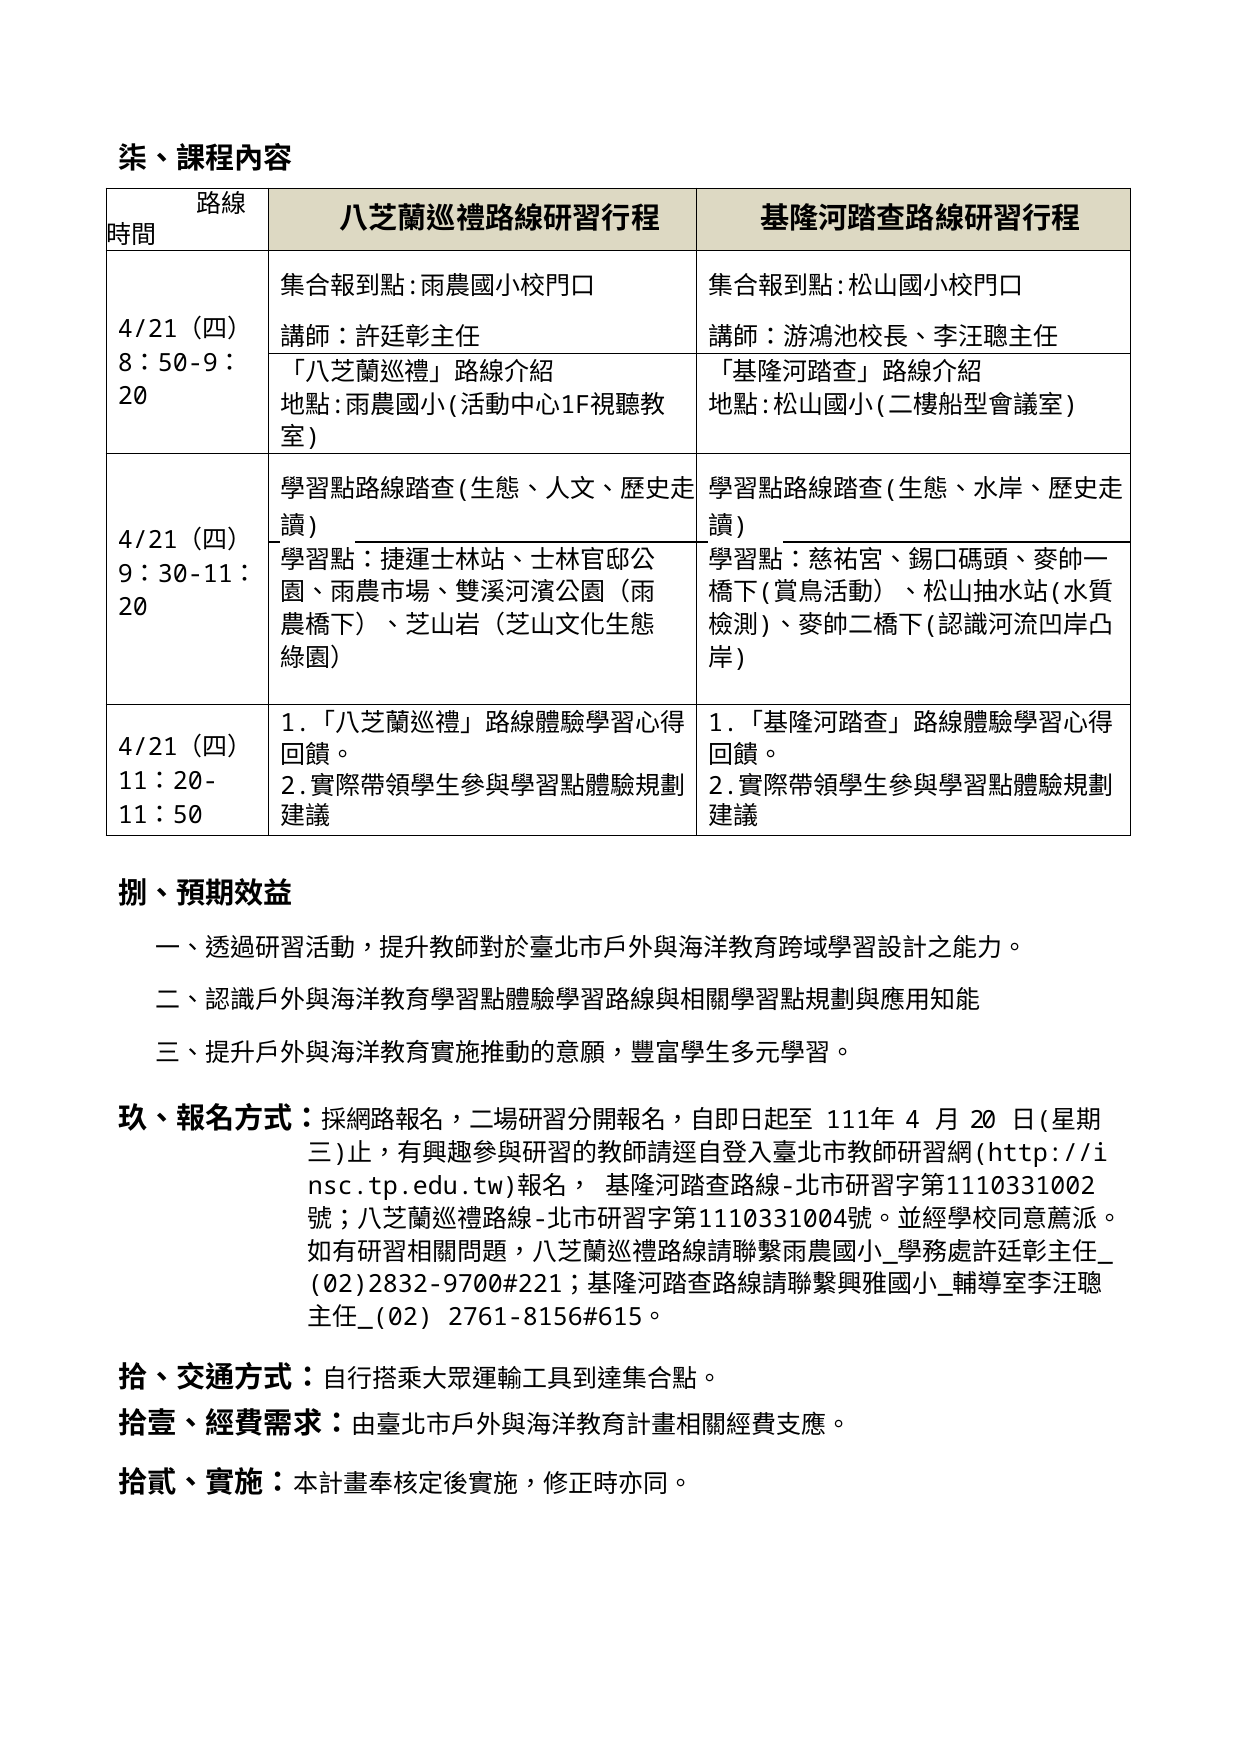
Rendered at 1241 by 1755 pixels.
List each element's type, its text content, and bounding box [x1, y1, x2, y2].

table_cell 「基隆河踏查」路線介紹 地點:松山國小(二樓船型會議室) [697, 354, 1130, 453]
text 三、提升戶外與海洋教育實施推動的意願，豐富學生多元學習。 [154, 1032, 1081, 1068]
text 拾、交通方式：自行搭乘大眾運輸工具到達集合點。 [118, 1354, 1130, 1396]
table_cell 4/21（四） 8：50-9：20 [107, 251, 268, 453]
text 二、認識戶外與海洋教育學習點體驗學習路線與相關學習點規劃與應用知能 [154, 980, 1081, 1016]
table_cell 「八芝蘭巡禮」路線介紹 地點:雨農國小(活動中心1F視聽教室) [269, 354, 696, 453]
table_cell 集合報到點:松山國小校門口 講師：游鴻池校長、李汪聰主任 [697, 251, 1130, 353]
table_cell 學習點：捷運士林站、士林官邸公園、雨農市場、雙溪河濱公園（雨農橋下）、芝山岩（芝山文化生態綠園） [269, 543, 696, 704]
text 捌、預期效益 [118, 870, 1130, 912]
table_cell 1.「基隆河踏查」路線體驗學習心得回饋。 2.實際帶領學生參與學習點體驗規劃建議 [697, 705, 1130, 835]
table_cell 4/21（四） 11：20-11：50 [107, 705, 268, 835]
table_cell 集合報到點:雨農國小校門口 講師：許廷彰主任 [269, 251, 696, 353]
table_cell 學習點：慈祐宮、錫口碼頭、麥帥一橋下(賞鳥活動）、松山抽水站(水質檢測)、麥帥二橋下(認識河流凹岸凸岸) [697, 543, 1130, 704]
table_header 路線 時間 [107, 189, 268, 250]
text 一、透過研習活動，提升教師對於臺北市戶外與海洋教育跨域學習設計之能力。 [154, 927, 1081, 963]
text 拾壹、經費需求：由臺北市戶外與海洋教育計畫相關經費支應。拾貳、實施：本計畫奉核定後實施，修正時亦同。 [118, 1400, 852, 1501]
table_cell 學習點路線踏查(生態、人文、歷史走讀) [269, 454, 696, 541]
subtitle 柒、課程內容 [118, 131, 1130, 177]
table_header 八芝蘭巡禮路線研習行程 [269, 189, 696, 250]
text 玖、報名方式：採網路報名，二場研習分開報名，自即日起至 111年 4 月 20 日(星期三)止，有興趣參與研習的教師請逕自登入臺北市教師研習網(http://insc.tp.edu.tw)報名， 基隆河踏查路線-北市研習字第1110331002號；八芝蘭巡禮路線-北市研習字第1110331004號。並經學校同意薦派。如有研習相關問題，八芝蘭巡禮路線請聯繫雨農國小_學務處許廷彰主任_(02)2832-9700#221；基隆河踏查路線請聯繫興雅國小_輔導室李汪聰主任_(02) 2761-8156#615。 [118, 1098, 1117, 1333]
table_cell 1.「八芝蘭巡禮」路線體驗學習心得回饋。 2.實際帶領學生參與學習點體驗規劃建議 [269, 705, 696, 835]
table_header 基隆河踏查路線研習行程 [697, 189, 1130, 250]
table_cell 學習點路線踏查(生態、水岸、歷史走讀) [697, 454, 1130, 541]
table_cell 4/21（四） 9：30-11：20 [107, 454, 268, 704]
